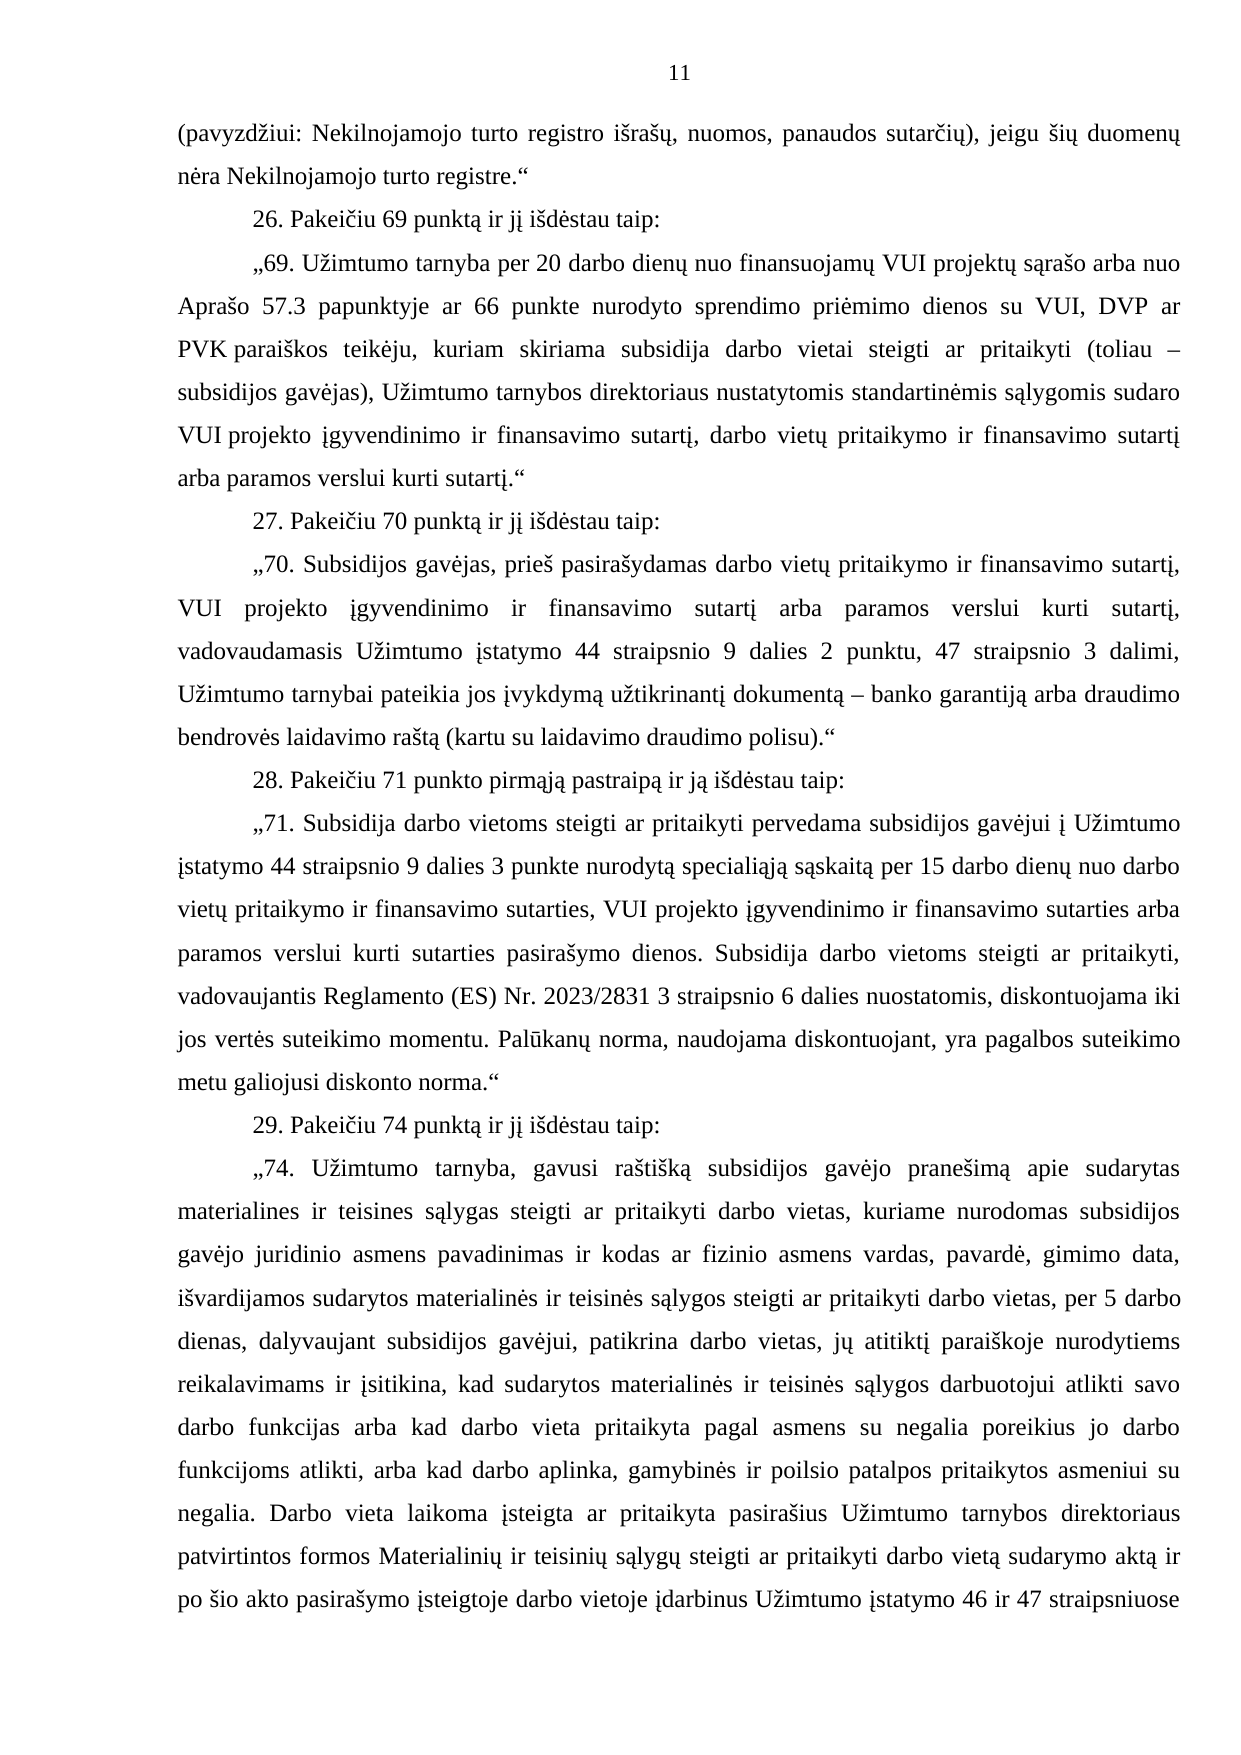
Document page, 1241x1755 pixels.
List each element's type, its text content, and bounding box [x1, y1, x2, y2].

text „69. Užimtumo tarnyba per 20 darbo dienų nuo finansuojamų VUI projektų sąrašo arba nuo Aprašo 57.3 papunktyje ar 66 punkte nurodyto sprendimo priėmimo dienos su VUI, DVP ar PVK paraiškos teikėju, kuriam skiriama subsidija darbo vietai steigti ar pritaikyti (toliau – subsidijos gavėjas), Užimtumo tarnybos direktoriaus nustatytomis standartinėmis sąlygomis sudaro VUI projekto įgyvendinimo ir finansavimo sutartį, darbo vietų pritaikymo ir finansavimo sutartį arba paramos verslui kurti sutartį.“ [177, 248, 1181, 492]
text (pavyzdžiui: Nekilnojamojo turto registro išrašų, nuomos, panaudos sutarčių), jeigu šių duomenų nėra Nekilnojamojo turto registre.“ [177, 118, 1181, 190]
text 26. Pakeičiu 69 punktą ir jį išdėstau taip: [177, 204, 1181, 233]
text „70. Subsidijos gavėjas, prieš pasirašydamas darbo vietų pritaikymo ir finansavimo sutartį, VUI projekto įgyvendinimo ir finansavimo sutartį arba paramos verslui kurti sutartį, vadovaudamasis Užimtumo įstatymo 44 straipsnio 9 dalies 2 punktu, 47 straipsnio 3 dalimi, Užimtumo tarnybai pateikia jos įvykdymą užtikrinantį dokumentą – banko garantiją arba draudimo bendrovės laidavimo raštą (kartu su laidavimo draudimo polisu).“ [177, 549, 1181, 751]
text „71. Subsidija darbo vietoms steigti ar pritaikyti pervedama subsidijos gavėjui į Užimtumo įstatymo 44 straipsnio 9 dalies 3 punkte nurodytą specialiąją sąskaitą per 15 darbo dienų nuo darbo vietų pritaikymo ir finansavimo sutarties, VUI projekto įgyvendinimo ir finansavimo sutarties arba paramos verslui kurti sutarties pasirašymo dienos. Subsidija darbo vietoms steigti ar pritaikyti, vadovaujantis Reglamento (ES) Nr. 2023/2831 3 straipsnio 6 dalies nuostatomis, diskontuojama iki jos vertės suteikimo momentu. Palūkanų norma, naudojama diskontuojant, yra pagalbos suteikimo metu galiojusi diskonto norma.“ [177, 808, 1181, 1096]
text 29. Pakeičiu 74 punktą ir jį išdėstau taip: [177, 1110, 1181, 1139]
text 28. Pakeičiu 71 punkto pirmąją pastraipą ir ją išdėstau taip: [177, 765, 1181, 794]
text „74. Užimtumo tarnyba, gavusi raštišką subsidijos gavėjo pranešimą apie sudarytas materialines ir teisines sąlygas steigti ar pritaikyti darbo vietas, kuriame nurodomas subsidijos gavėjo juridinio asmens pavadinimas ir kodas ar fizinio asmens vardas, pavardė, gimimo data, išvardijamos sudarytos materialinės ir teisinės sąlygos steigti ar pritaikyti darbo vietas, per 5 darbo dienas, dalyvaujant subsidijos gavėjui, patikrina darbo vietas, jų atitiktį paraiškoje nurodytiems reikalavimams ir įsitikina, kad sudarytos materialinės ir teisinės sąlygos darbuotojui atlikti savo darbo funkcijas arba kad darbo vieta pritaikyta pagal asmens su negalia poreikius jo darbo funkcijoms atlikti, arba kad darbo aplinka, gamybinės ir poilsio patalpos pritaikytos asmeniui su negalia. Darbo vieta laikoma įsteigta ar pritaikyta pasirašius Užimtumo tarnybos direktoriaus patvirtintos formos Materialinių ir teisinių sąlygų steigti ar pritaikyti darbo vietą sudarymo aktą ir po šio akto pasirašymo įsteigtoje darbo vietoje įdarbinus Užimtumo įstatymo 46 ir 47 straipsniuose [177, 1153, 1181, 1613]
text 27. Pakeičiu 70 punktą ir jį išdėstau taip: [177, 506, 1181, 535]
